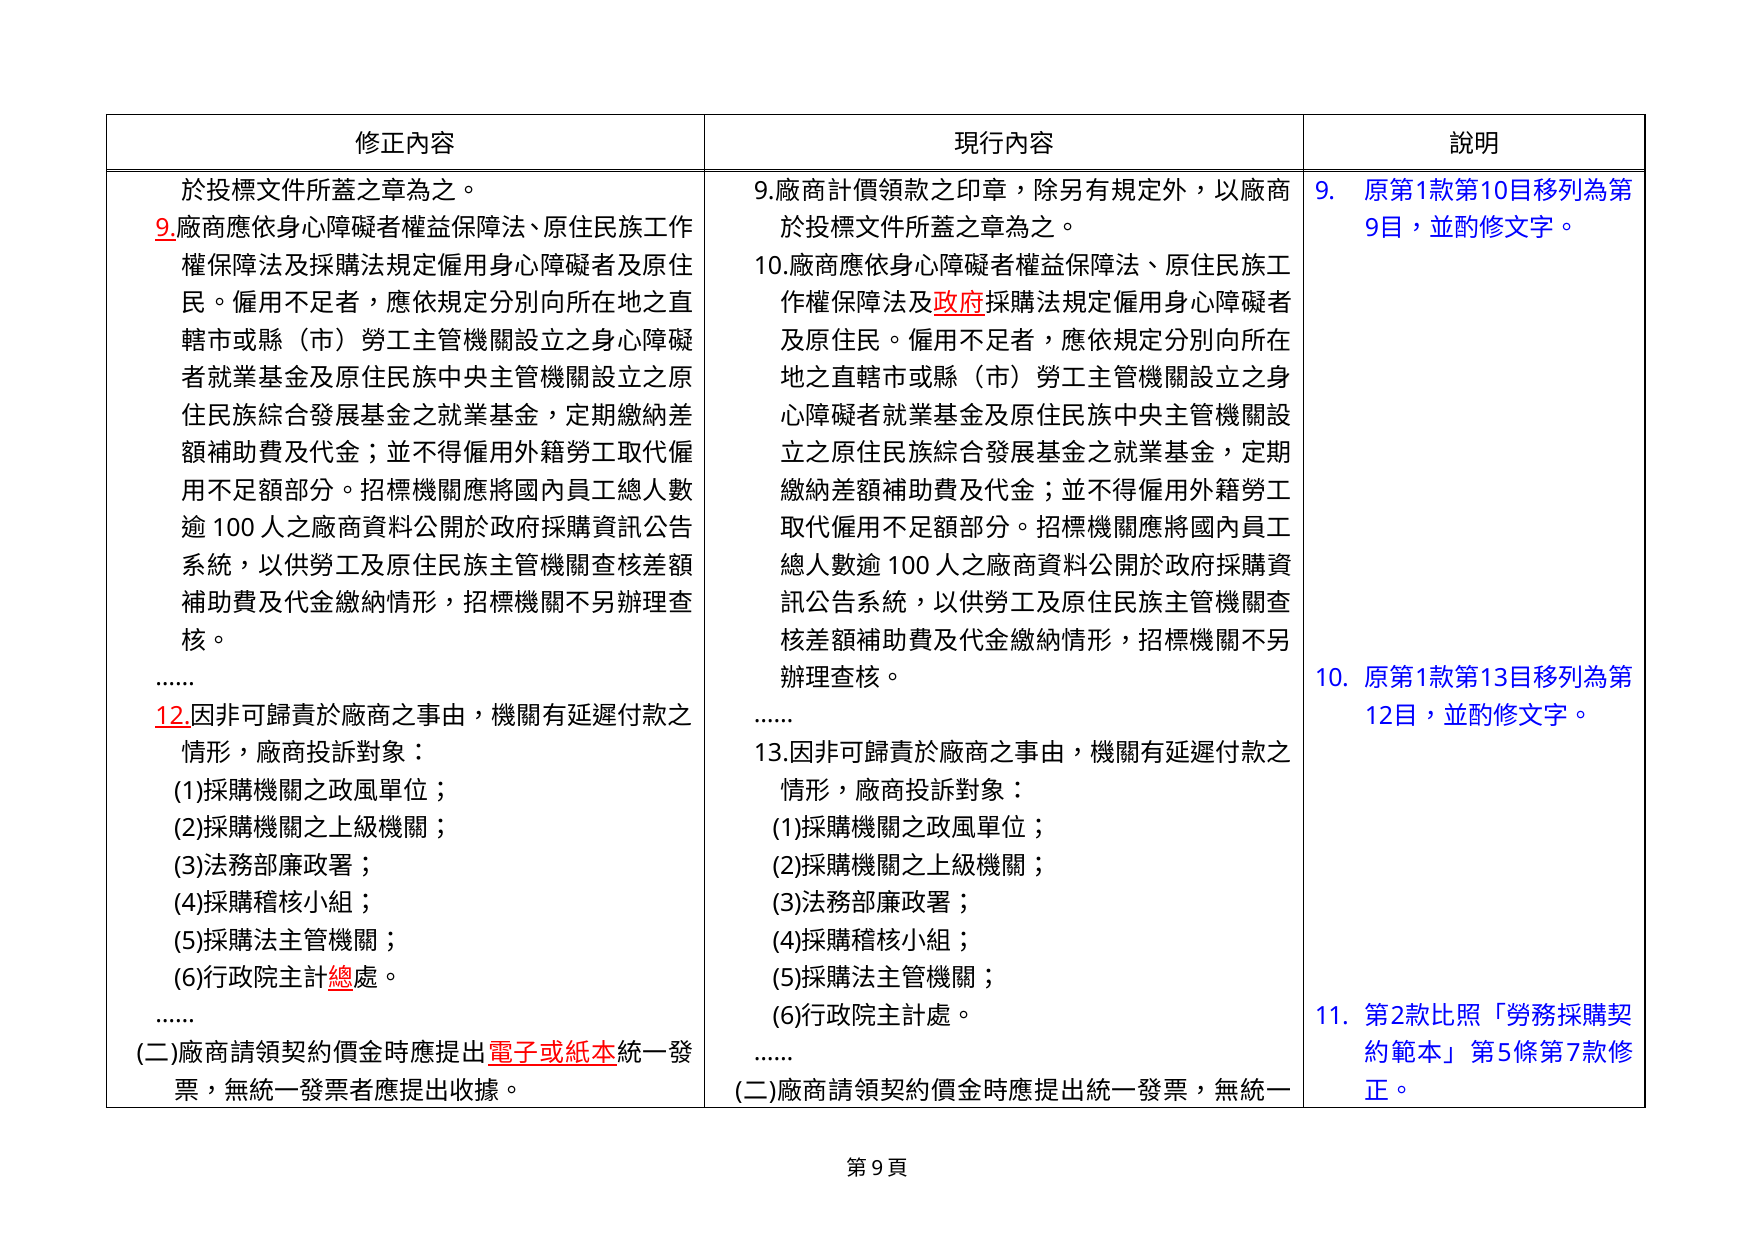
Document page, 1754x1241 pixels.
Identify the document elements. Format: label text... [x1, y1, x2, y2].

table_header 修正內容 [107, 115, 704, 168]
table_cell 9.廠商計價領款之印章，除另有規定外，以廠商於投標文件所蓋之章為之。 10.廠商應依身心障礙者權益保障法、原住民族工作權保障法及政府採購法規定僱用身心障礙者及原住民。僱用不足者，應依規定分別向所在地之直轄市或縣（市）勞工主管機關設立之身心障礙者就業基金及原住民族中央主管機關設立之原住民族綜合發展基金之就業基金，定期繳納差額補助費及代金；並不得僱用外籍勞工取代僱用不足額部分。招標機關應將國內員工總人數逾100人之廠商資料公開於政府採購資訊公告系統，以供勞工及原住民族主管機關查核差額補助費及代金繳納情形，招標機關不另辦理查核。 …… 13.因非可歸責於廠商之事由，機關有延遲付款之情形，廠商投訴對象： (1)採購機關之政風單位； (2)採購機關之上級機關； (3)法務部廉政署； (4)採購稽核小組； (5)採購法主管機關； (6)行政院主計處。 …… (二)廠商請領契約價金時應提出統一發票，無統一 [705, 172, 1303, 1107]
table_header 現行內容 [705, 115, 1303, 168]
table_header 說明 [1304, 115, 1644, 168]
table_cell 於投標文件所蓋之章為之。 9.廠商應依身心障礙者權益保障法、原住民族工作權保障法及採購法規定僱用身心障礙者及原住民。僱用不足者，應依規定分別向所在地之直轄市或縣（市）勞工主管機關設立之身心障礙者就業基金及原住民族中央主管機關設立之原住民族綜合發展基金之就業基金，定期繳納差額補助費及代金；並不得僱用外籍勞工取代僱用不足額部分。招標機關應將國內員工總人數逾100人之廠商資料公開於政府採購資訊公告系統，以供勞工及原住民族主管機關查核差額補助費及代金繳納情形，招標機關不另辦理查核。 …… 12.因非可歸責於廠商之事由，機關有延遲付款之情形，廠商投訴對象： (1)採購機關之政風單位； (2)採購機關之上級機關； (3)法務部廉政署； (4)採購稽核小組； (5)採購法主管機關； (6)行政院主計總處。 …… (二)廠商請領契約價金時應提出電子或紙本統一發票，無統一發票者應提出收據。 [107, 172, 704, 1107]
table_cell 第1款第2目之(1)及(2)，參考「災害搶險搶修開口契約範本」第5條第1款第1目修正，並增訂機關審核及付款期限之選項，另載明補正資料之審核時程減半。 第1款第2目之(6)，比照「災害搶險搶修開口契約範本」第5條第1款第1目之(9)修正。 第1款第3目增訂付款期限之選項。 配合第1款第2目、第3目之修正，刪除第4目。以下目次順移。 原第1款第5目移列為第4目，並酌修(1)文字。 原第1款第6目移列為第5目。行政院主計處已於101年2月6日改制為「行政院主計總處」，爰修正(1)選項A、選項B相關文字。 原第1款第8目移列為第7目，並參考「統包工程採購契約範本」第5條第1款第9目修正，未約定或合意調整方式者，如廠商所報各單項價格未有不合理之處，依得標廠商所報價格調整，而非依機關預算調整。 原第1款第9目移列為第8目，並酌修文字。 原第1款第10目移列為第9目，並酌修文字。 原第1款第13目移列為第12目，並酌修文字。 第2款比照「勞務採購契約範本」第5條第7款修正。 [1304, 172, 1644, 1107]
